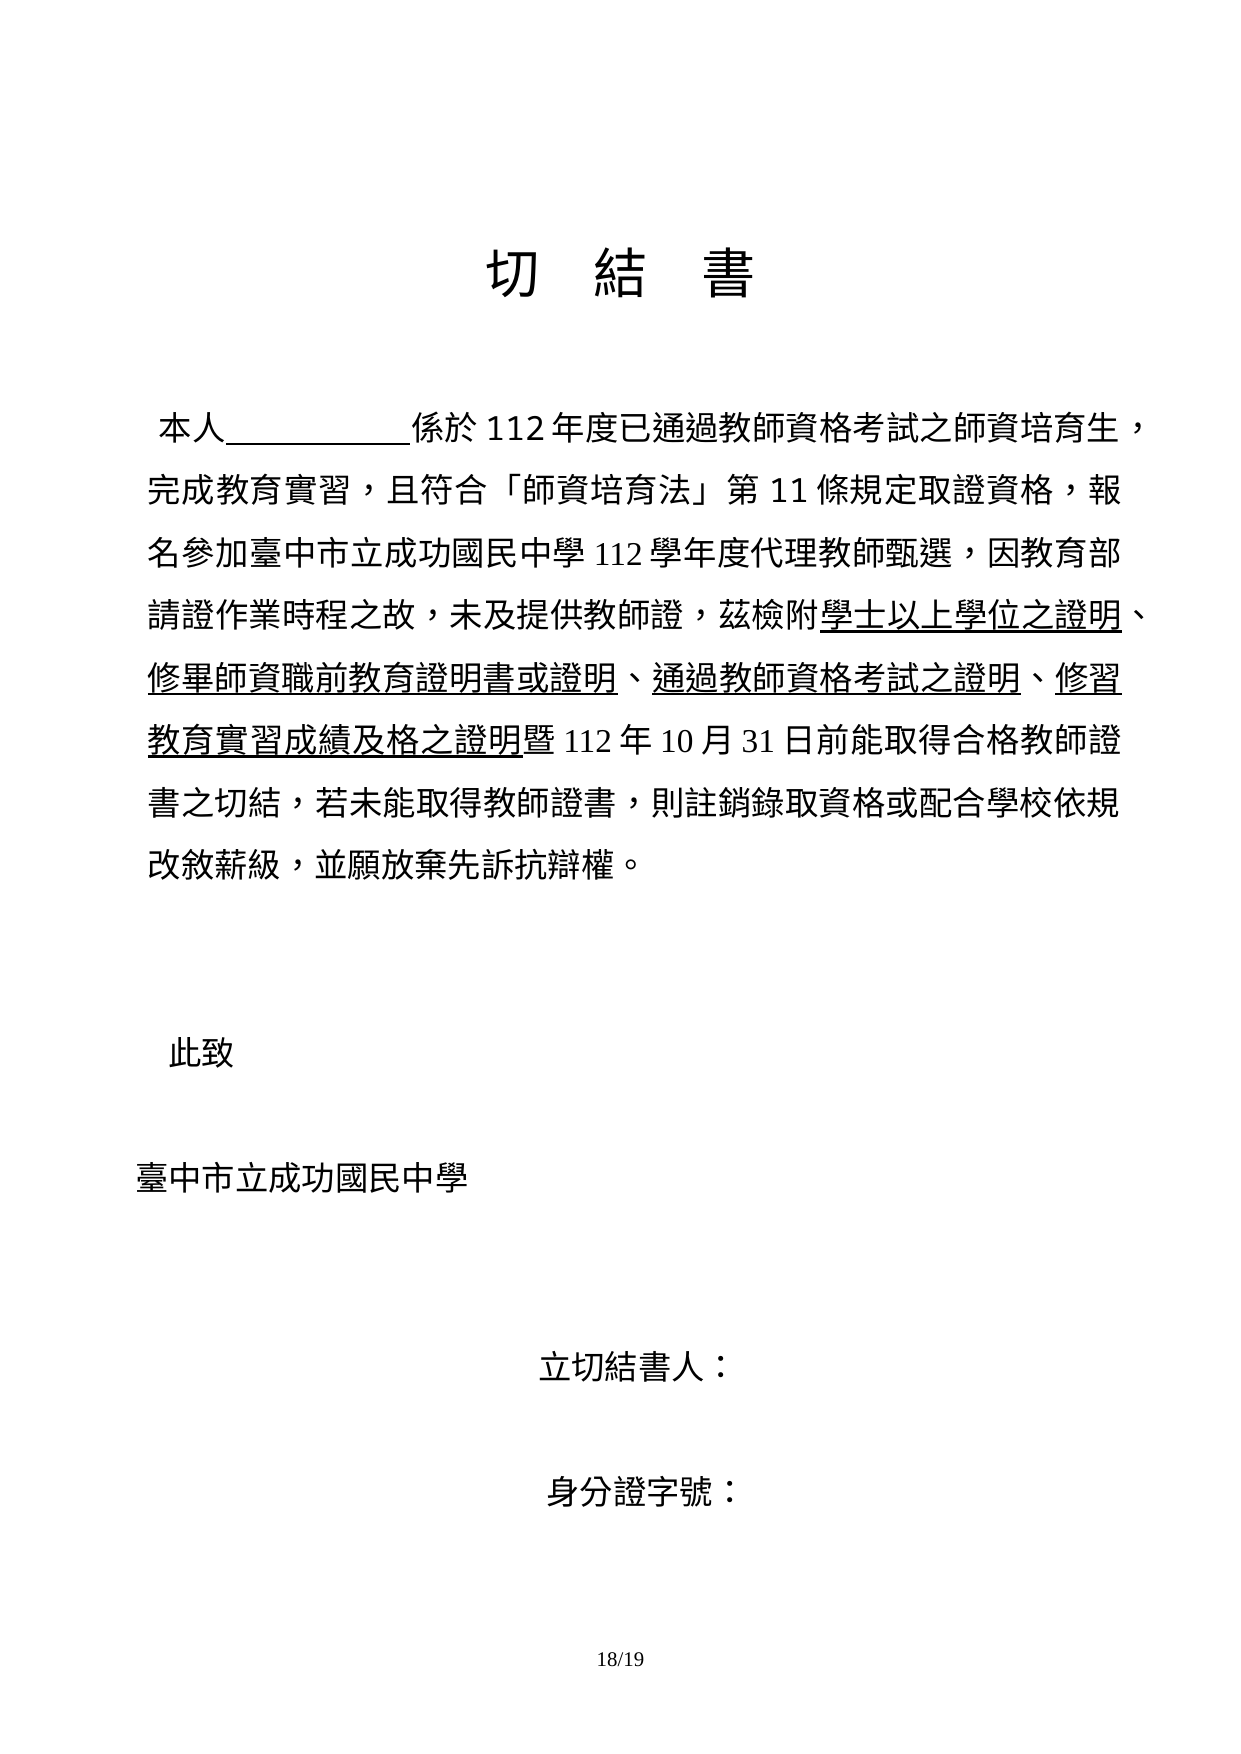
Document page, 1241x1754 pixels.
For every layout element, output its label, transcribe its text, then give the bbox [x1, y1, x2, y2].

text 本人 係於112年度已通過教師資格考試之師資培育生，完成教育實習，且符合「師資培育法」第11條規定取證資格，報名參加臺中市立成功國民中學112學年度代理教師甄選，因教育部請證作業時程之故，未及提供教師證，茲檢附學士以上學位之證明、修畢師資職前教育證明書或證明、通過教師資格考試之證明、修習教育實習成績及格之證明暨112年10月31日前能取得合格教師證書之切結，若未能取得教師證書，則註銷錄取資格或配合學校依規改敘薪級，並願放棄先訴抗辯權。 [118, 384, 1122, 884]
text 臺中市立成功國民中學 [118, 1134, 1122, 1197]
text 切 結 書 [118, 197, 1122, 322]
text 此致 [118, 1009, 1122, 1072]
text 身分證字號： [443, 1447, 1122, 1509]
text 立切結書人： [443, 1322, 1122, 1384]
